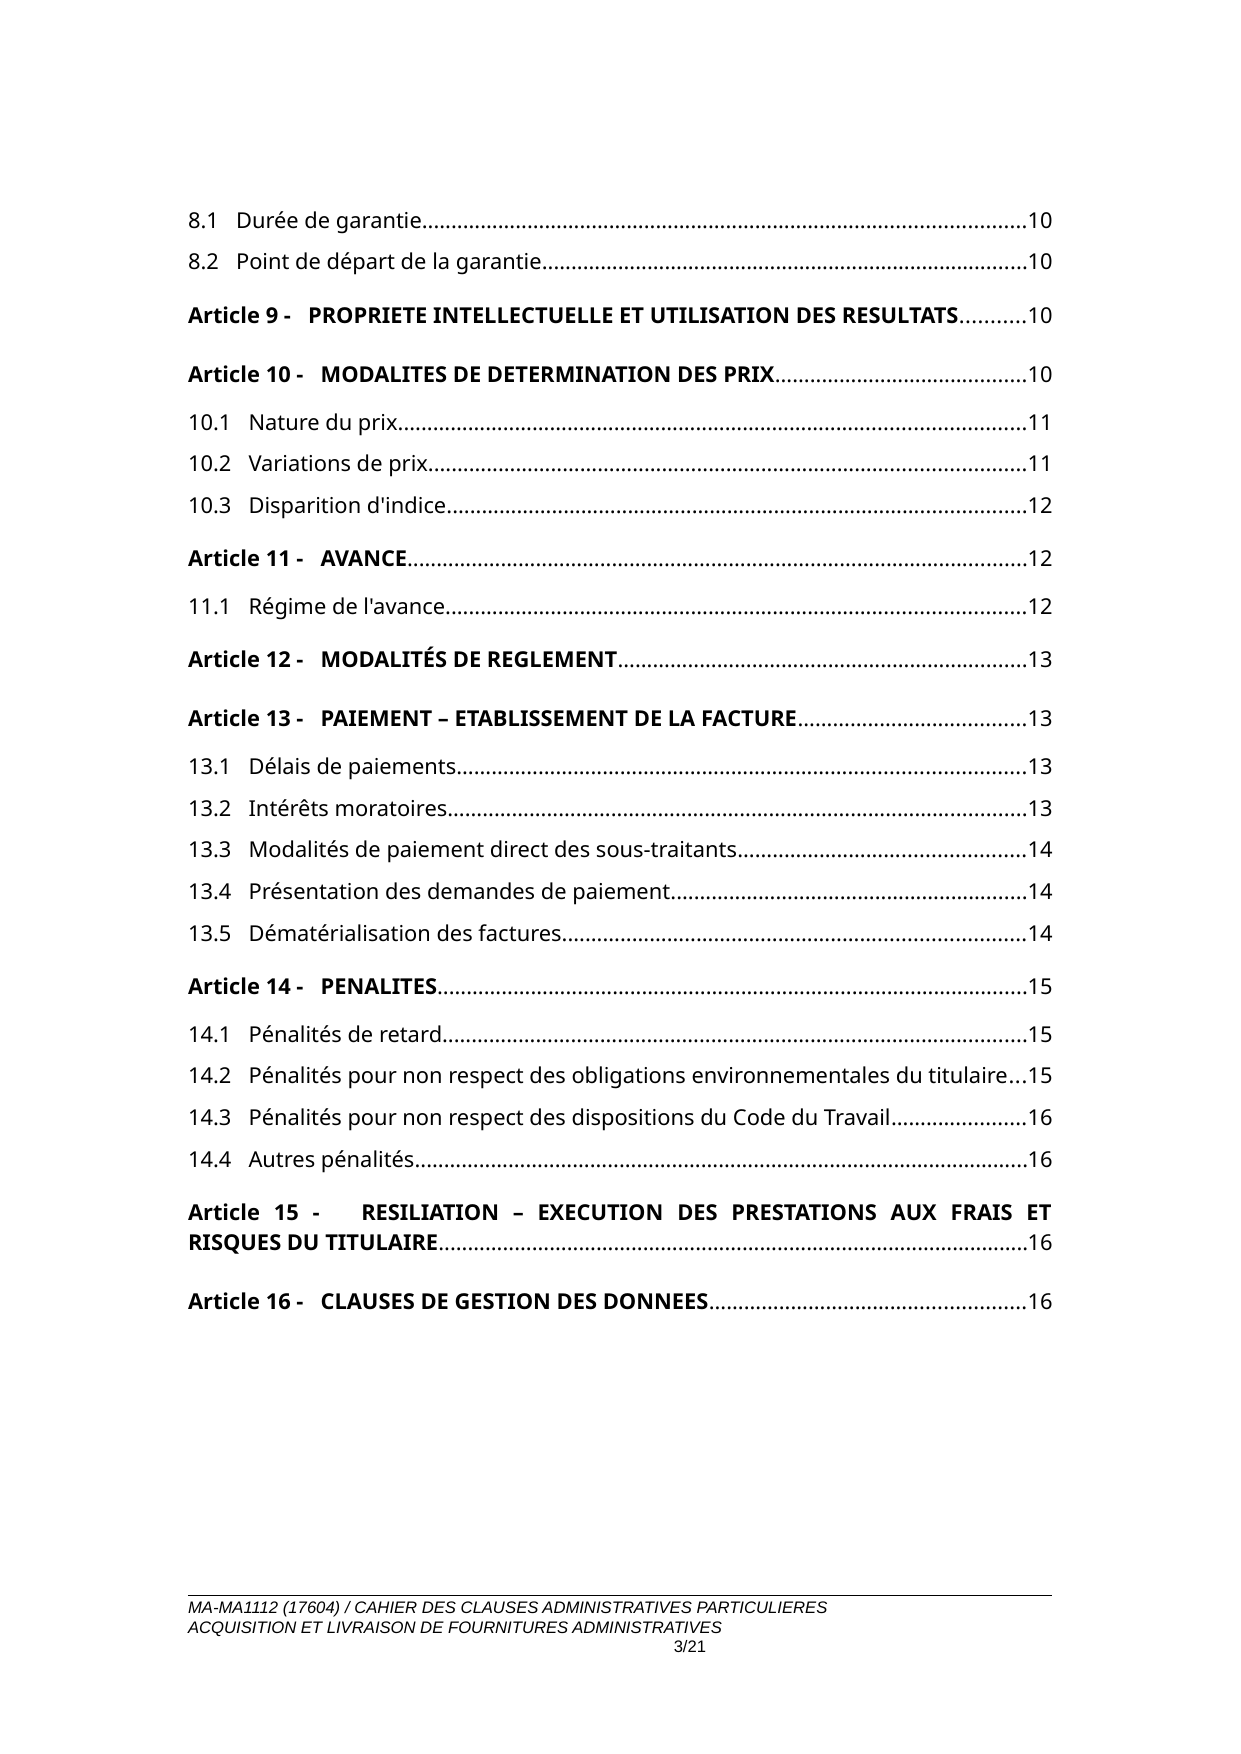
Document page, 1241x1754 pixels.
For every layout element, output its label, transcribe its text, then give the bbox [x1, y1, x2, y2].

text Article 13 - PAIEMENT – ETABLISSEMENT DE LA FACTURE 13 [188, 703, 1052, 733]
text Article 10 - MODALITES DE DETERMINATION DES PRIX 10 [188, 359, 1052, 389]
text Article 12 - MODALITÉS DE REGLEMENT 13 [188, 644, 1052, 674]
text 11.1 Régime de l'avance 12 [188, 591, 1052, 621]
text Article 15 - RESILIATION – EXECUTION DES PRESTATIONS AUX FRAIS ET RISQUES DU TITULAIRE 16 [188, 1197, 1052, 1257]
text 14.2 Pénalités pour non respect des obligations environnementales du titulaire 15 [188, 1060, 1052, 1090]
text 13.1 Délais de paiements 13 [188, 751, 1052, 781]
text Article 9 - PROPRIETE INTELLECTUELLE ET UTILISATION DES RESULTATS 10 [188, 300, 1052, 329]
text Article 14 - PENALITES 15 [188, 971, 1052, 1001]
text 10.2 Variations de prix 11 [188, 448, 1052, 478]
text Article 11 - AVANCE 12 [188, 543, 1052, 573]
text 10.3 Disparition d'indice 12 [188, 490, 1052, 519]
text 8.2 Point de départ de la garantie 10 [188, 246, 1052, 276]
text 13.3 Modalités de paiement direct des sous-traitants 14 [188, 834, 1052, 864]
text 14.1 Pénalités de retard 15 [188, 1018, 1052, 1048]
text 13.4 Présentation des demandes de paiement 14 [188, 876, 1052, 906]
text 10.1 Nature du prix 11 [188, 406, 1052, 436]
text 13.2 Intérêts moratoires 13 [188, 793, 1052, 822]
text 13.5 Dématérialisation des factures 14 [188, 918, 1052, 947]
text 14.4 Autres pénalités 16 [188, 1143, 1052, 1173]
text Article 16 - CLAUSES DE GESTION DES DONNEES 16 [188, 1286, 1052, 1316]
text 8.1 Durée de garantie 10 [188, 204, 1052, 234]
text 14.3 Pénalités pour non respect des dispositions du Code du Travail 16 [188, 1102, 1052, 1132]
